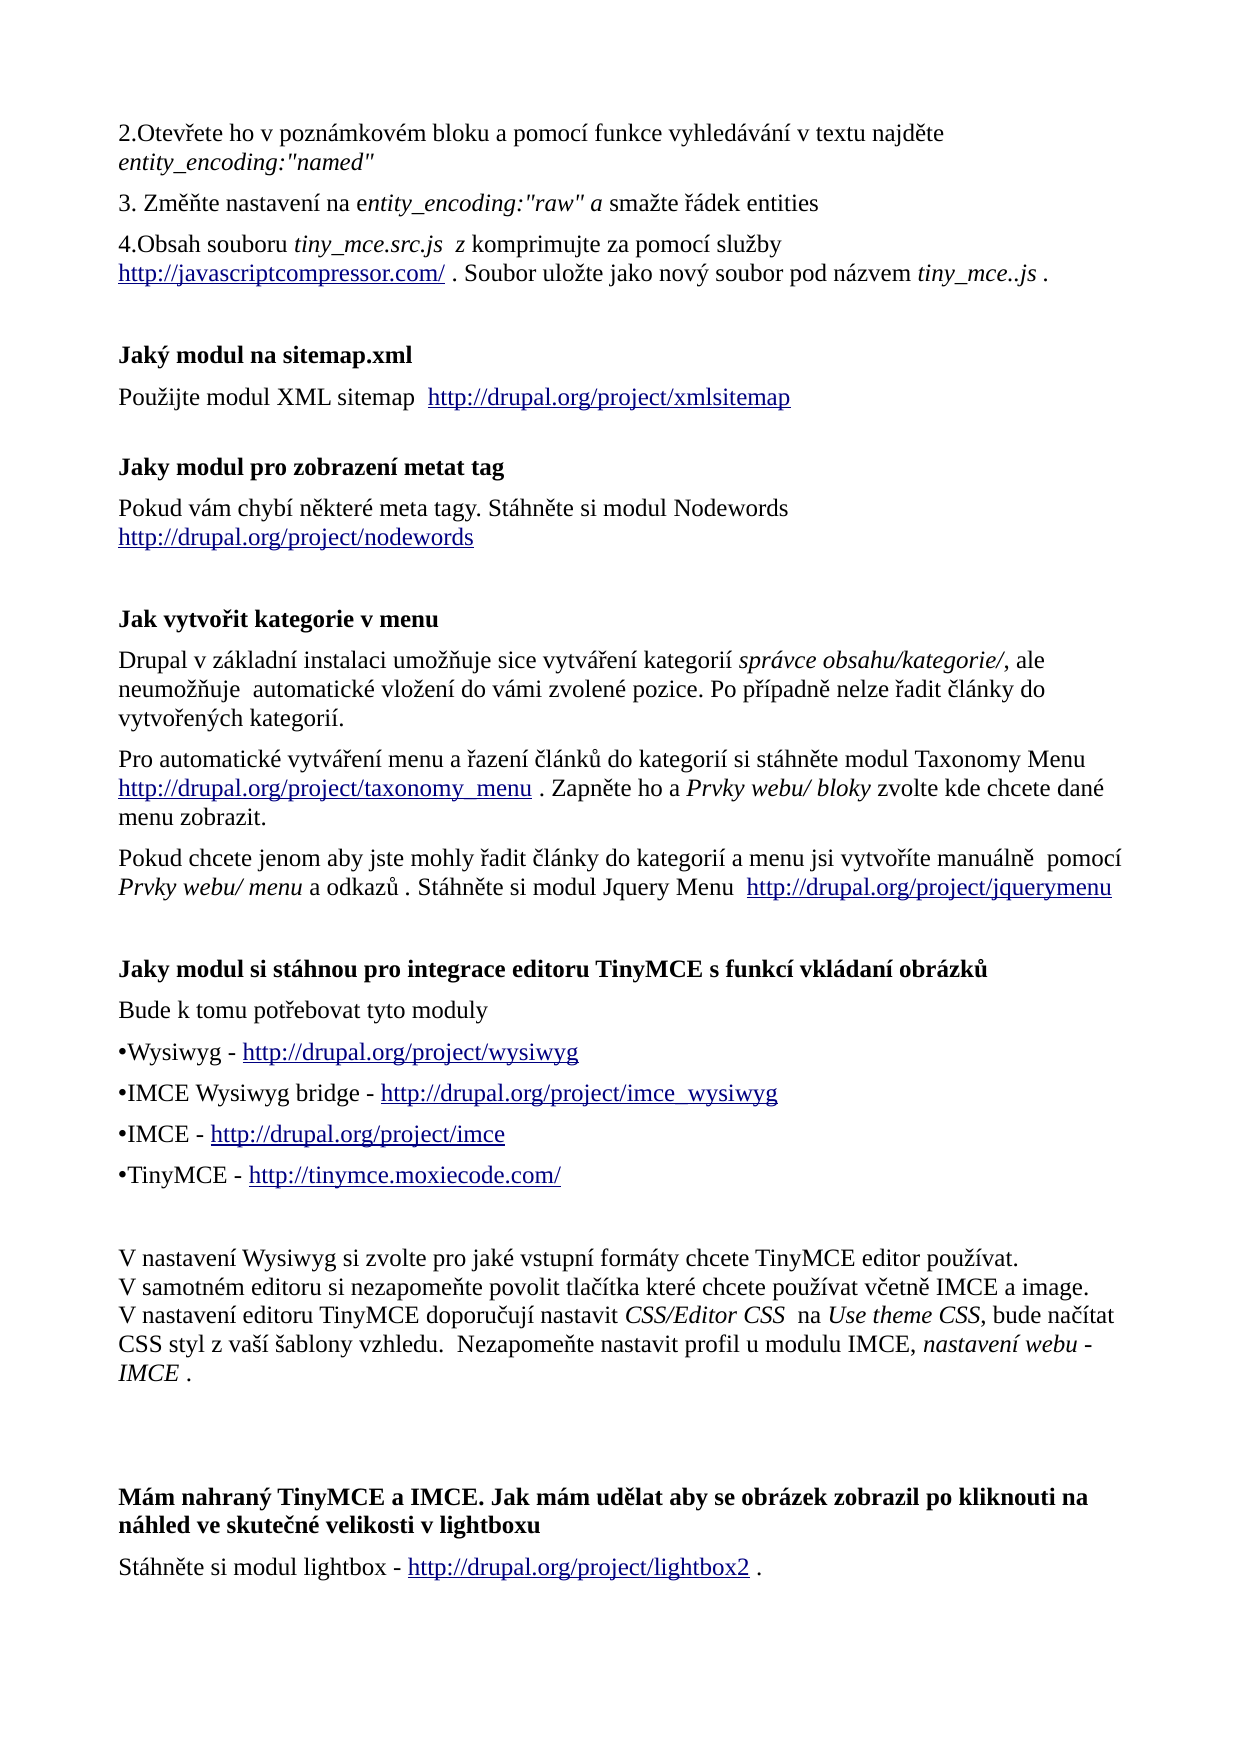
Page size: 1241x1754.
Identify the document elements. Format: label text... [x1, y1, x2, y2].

text Bude k tomu potřebovat tyto moduly [118, 996, 1122, 1024]
text Mám nahraný TinyMCE a IMCE. Jak mám udělat aby se obrázek zobrazil po kliknouti na náhled ve skutečné velikosti v lightboxu [118, 1482, 1122, 1539]
text Pokud vám chybí některé meta tagy. Stáhněte si modul Nodewords http://drupal.org/project/nodewords [118, 493, 1122, 551]
list Změňte nastavení na entity_encoding:"raw" a smažte řádek entities [118, 188, 1122, 217]
list IMCE - http://drupal.org/project/imce [118, 1119, 1122, 1148]
text Jaky modul si stáhnou pro integrace editoru TinyMCE s funkcí vkládaní obrázků [118, 954, 1122, 983]
text Stáhněte si modul lightbox - http://drupal.org/project/lightbox2 . [118, 1552, 1122, 1581]
text Jak vytvořit kategorie v menu [118, 604, 1122, 633]
list IMCE Wysiwyg bridge - http://drupal.org/project/imce_wysiwyg [118, 1078, 1122, 1107]
text Drupal v základní instalaci umožňuje sice vytváření kategorií správce obsahu/kategorie/, ale neumožňuje automatické vložení do vámi zvolené pozice. Po případně nelze řadit články do vytvořených kategorií. [118, 646, 1122, 732]
list Otevřete ho v poznámkovém bloku a pomocí funkce vyhledávání v textu najděte entity_encoding:"named" [118, 118, 1122, 176]
text Pro automatické vytváření menu a řazení článků do kategorií si stáhněte modul Taxonomy Menu http://drupal.org/project/taxonomy_menu . Zapněte ho a Prvky webu/ bloky zvolte kde chcete dané menu zobrazit. [118, 744, 1122, 831]
list Obsah souboru tiny_mce.src.js z komprimujte za pomocí služby http://javascriptcompressor.com/ . Soubor uložte jako nový soubor pod názvem tiny_mce..js . [118, 229, 1122, 287]
text Jaky modul pro zobrazení metat tag [118, 423, 1122, 481]
text Jaký modul na sitemap.xml [118, 341, 1122, 369]
text Použijte modul XML sitemap http://drupal.org/project/xmlsitemap [118, 382, 1122, 411]
list TinyMCE - http://tinymce.moxiecode.com/ [118, 1161, 1122, 1189]
text V nastavení Wysiwyg si zvolte pro jaké vstupní formáty chcete TinyMCE editor používat. V samotném editoru si nezapomeňte povolit tlačítka které chcete používat včetně IMCE a image. V nastavení editoru TinyMCE doporučují nastavit CSS/Editor CSS na Use theme CSS, bude načítat CSS styl z vaší šablony vzhledu. Nezapomeňte nastavit profil u modulu IMCE, nastavení webu - IMCE . [118, 1243, 1122, 1387]
list Wysiwyg - http://drupal.org/project/wysiwyg [118, 1037, 1122, 1066]
text Pokud chcete jenom aby jste mohly řadit články do kategorií a menu jsi vytvoříte manuálně pomocí Prvky webu/ menu a odkazů . Stáhněte si modul Jquery Menu http://drupal.org/project/jquerymenu [118, 843, 1122, 901]
